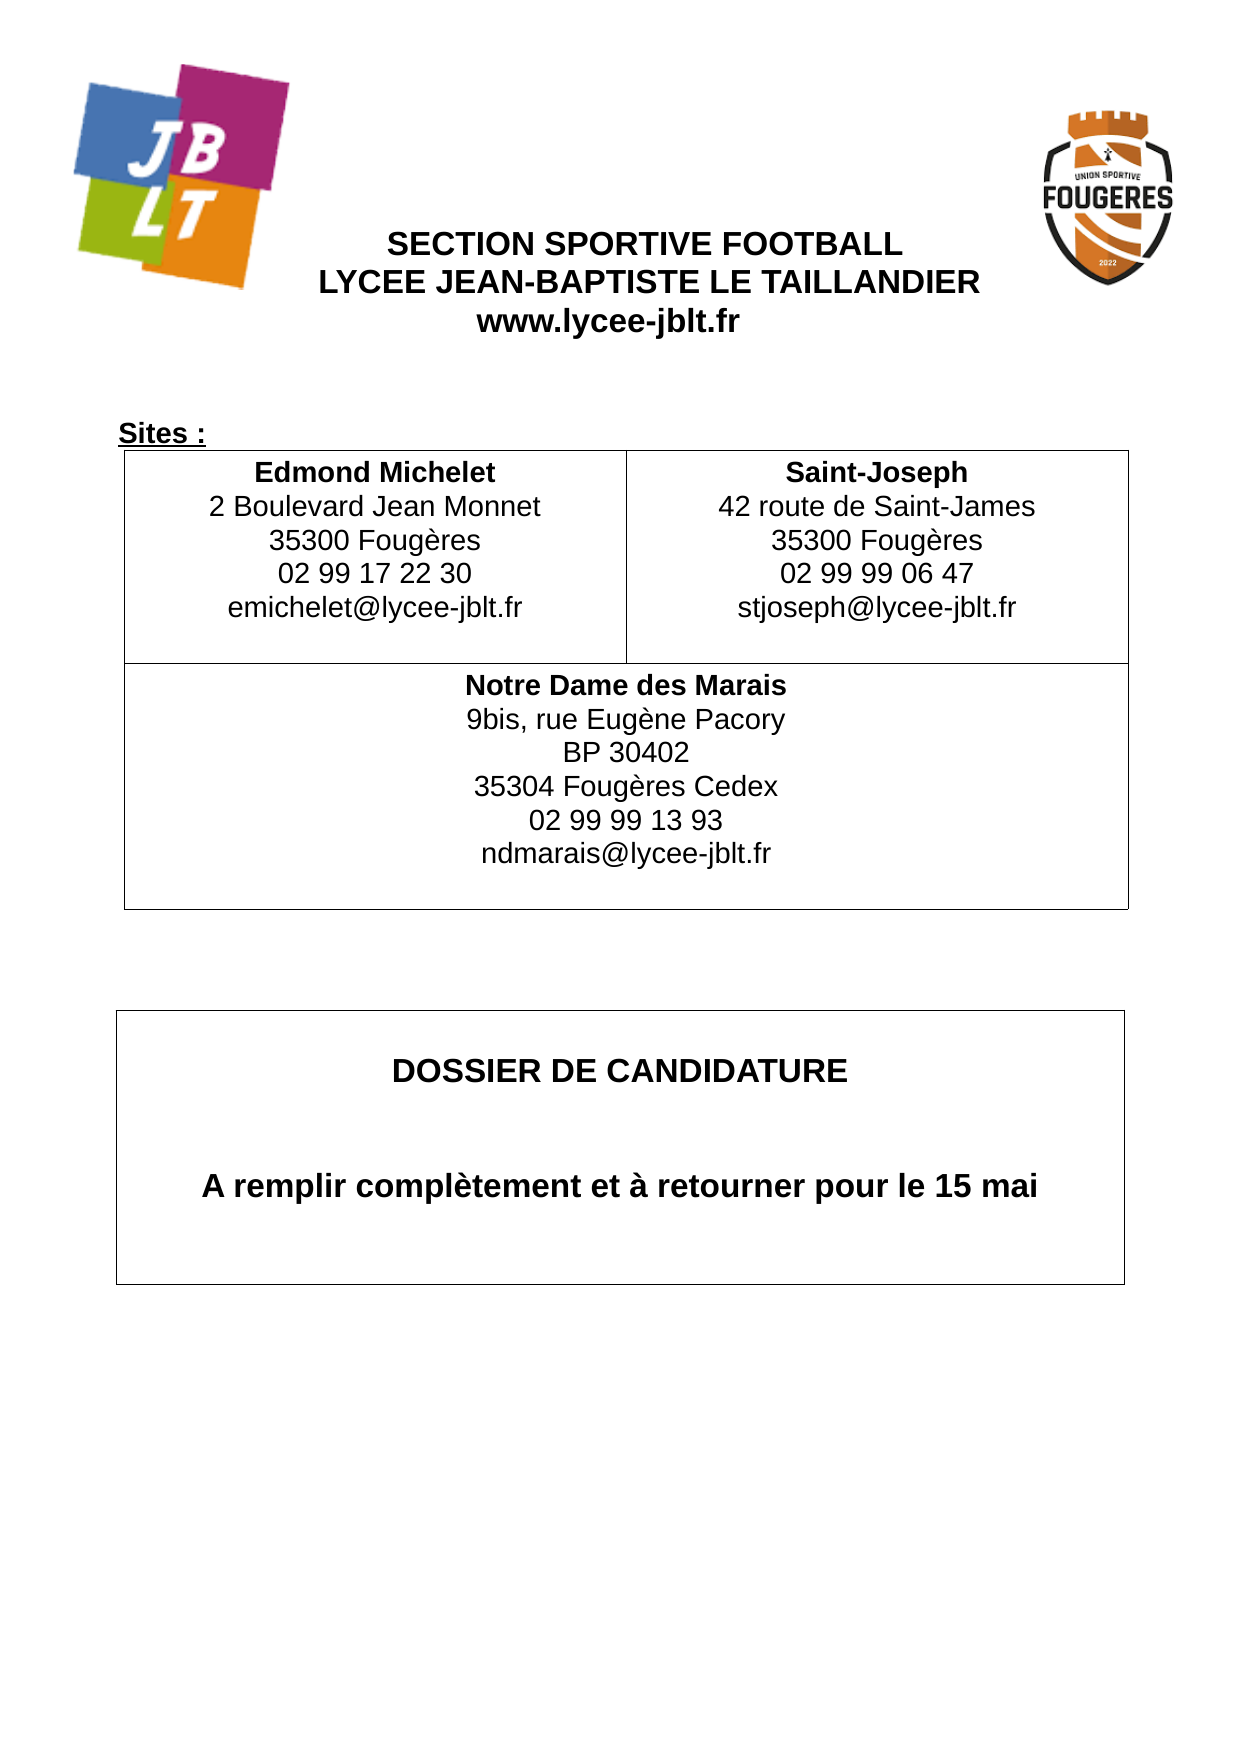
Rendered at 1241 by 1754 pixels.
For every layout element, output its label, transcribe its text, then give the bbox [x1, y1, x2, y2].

text LYCEE JEAN-BAPTISTE LE TAILLANDIER [118, 262, 987, 301]
text DOSSIER DE CANDIDATURE [118, 1051, 1122, 1089]
picture [987, 79, 1228, 320]
picture [73, 64, 292, 290]
text SECTION SPORTIVE FOOTBALL [292, 224, 987, 262]
table_header Saint-Joseph 42 route de Saint-James 35300 Fougères 02 99 99 06 47 stjoseph@lycee-jblt.fr [627, 451, 1128, 662]
table_cell Notre Dame des Marais 9bis, rue Eugène Pacory BP 30402 35304 Fougères Cedex 02 99 99 13 93 ndmarais@lycee-jblt.fr [125, 664, 1128, 909]
text Sites : [118, 416, 1122, 449]
text A remplir complètement et à retourner pour le 15 mai [118, 1166, 1122, 1204]
text www.lycee-jblt.fr [118, 301, 1122, 339]
table_header Edmond Michelet 2 Boulevard Jean Monnet 35300 Fougères 02 99 17 22 30 emichelet@lycee-jblt.fr [125, 451, 626, 662]
